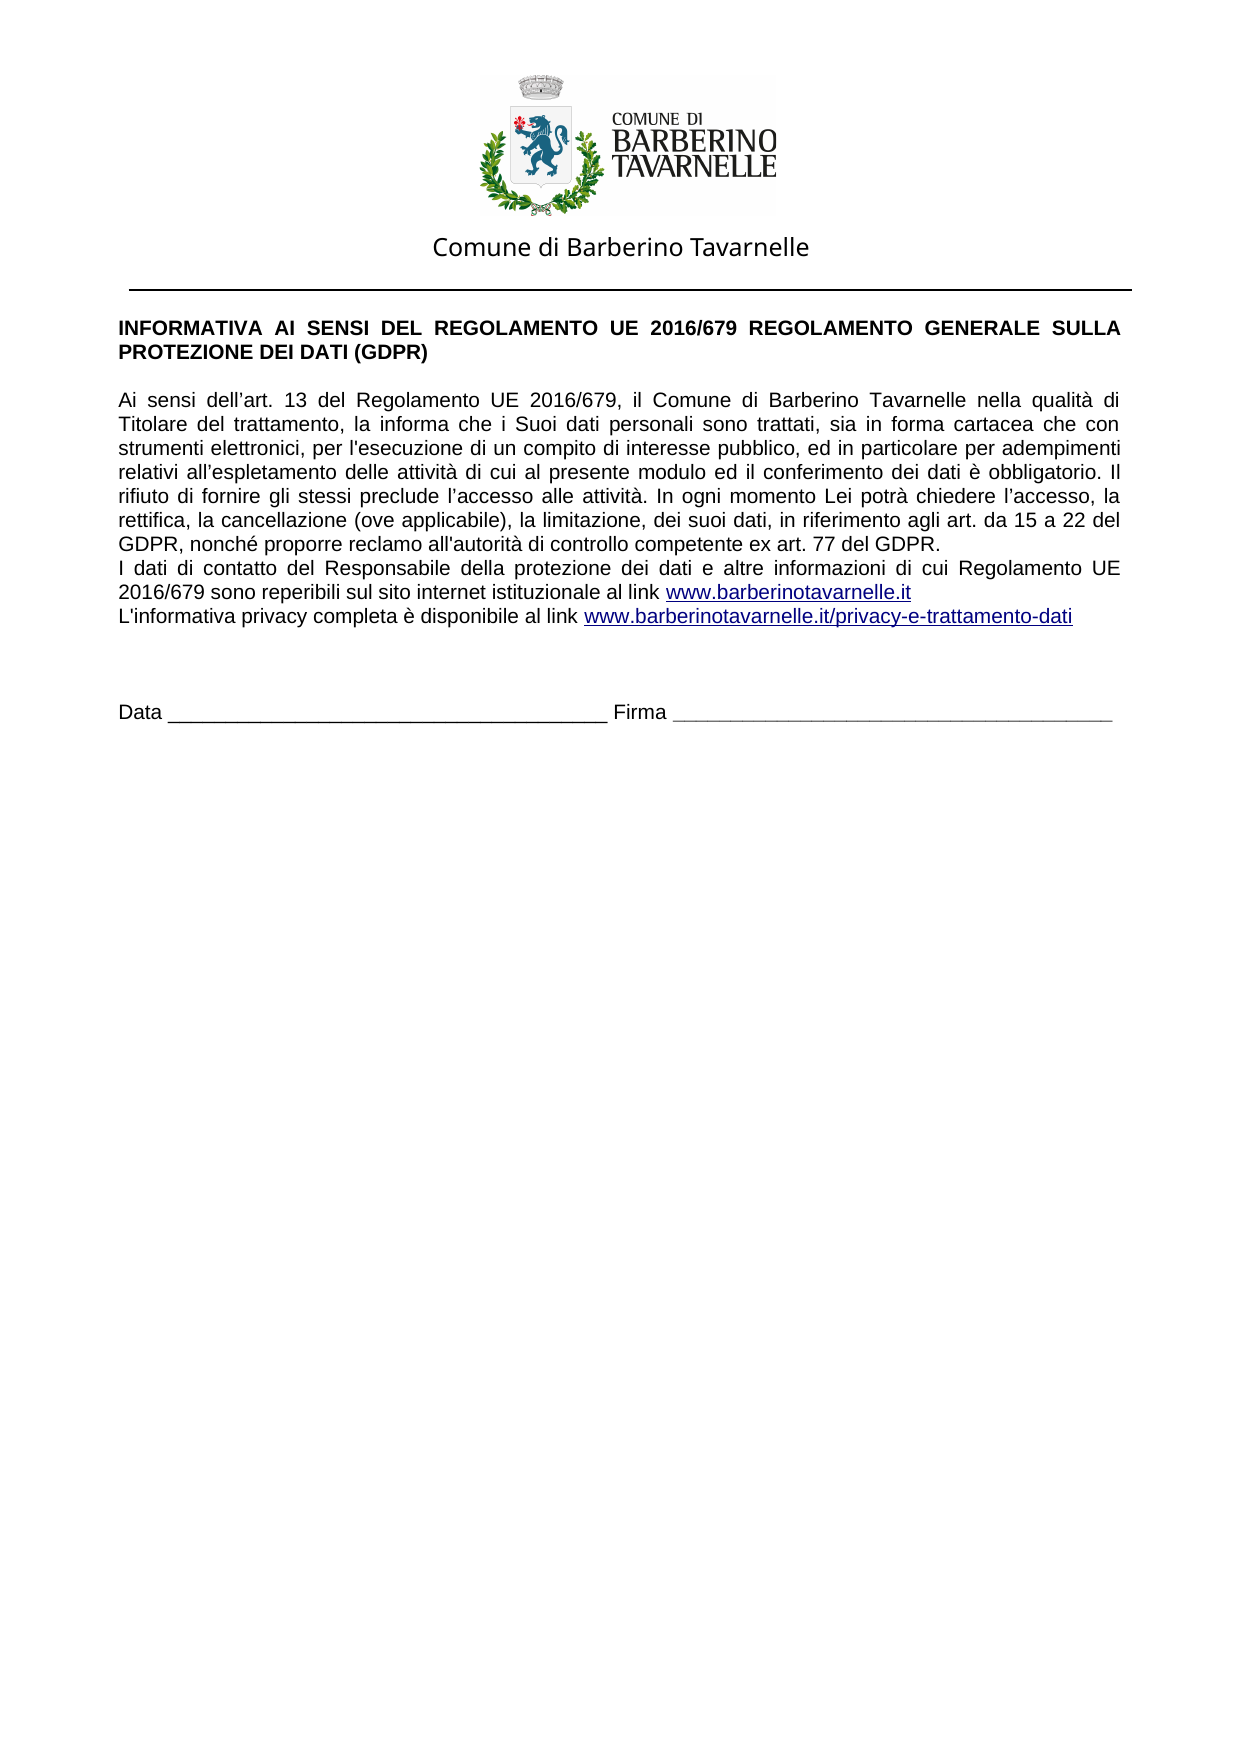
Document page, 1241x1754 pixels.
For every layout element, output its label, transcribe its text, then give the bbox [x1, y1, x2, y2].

picture [479, 75, 777, 216]
text Data ______________________________________ Firma ______________________________________ [118, 699, 1122, 723]
text L'informativa privacy completa è disponibile al link www.barberinotavarnelle.it/privacy-e-trattamento-dati [118, 604, 1122, 628]
text INFORMATIVA AI SENSI DEL REGOLAMENTO UE 2016/679 REGOLAMENTO GENERALE SULLA PROTEZIONE DEI DATI (GDPR) [118, 316, 1122, 364]
text Ai sensi dell’art. 13 del Regolamento UE 2016/679, il Comune di Barberino Tavarnelle nella qualità di Titolare del trattamento, la informa che i Suoi dati personali sono trattati, sia in forma cartacea che con strumenti elettronici, per l'esecuzione di un compito di interesse pubblico, ed in particolare per adempimenti relativi all’espletamento delle attività di cui al presente modulo ed il conferimento dei dati è obbligatorio. Il rifiuto di fornire gli stessi preclude l’accesso alle attività. In ogni momento Lei potrà chiedere l’accesso, la rettifica, la cancellazione (ove applicabile), la limitazione, dei suoi dati, in riferimento agli art. da 15 a 22 del GDPR, nonché proporre reclamo all'autorità di controllo competente ex art. 77 del GDPR. [118, 388, 1122, 556]
text I dati di contatto del Responsabile della protezione dei dati e altre informazioni di cui Regolamento UE 2016/679 sono reperibili sul sito internet istituzionale al link www.barberinotavarnelle.it [118, 556, 1122, 604]
